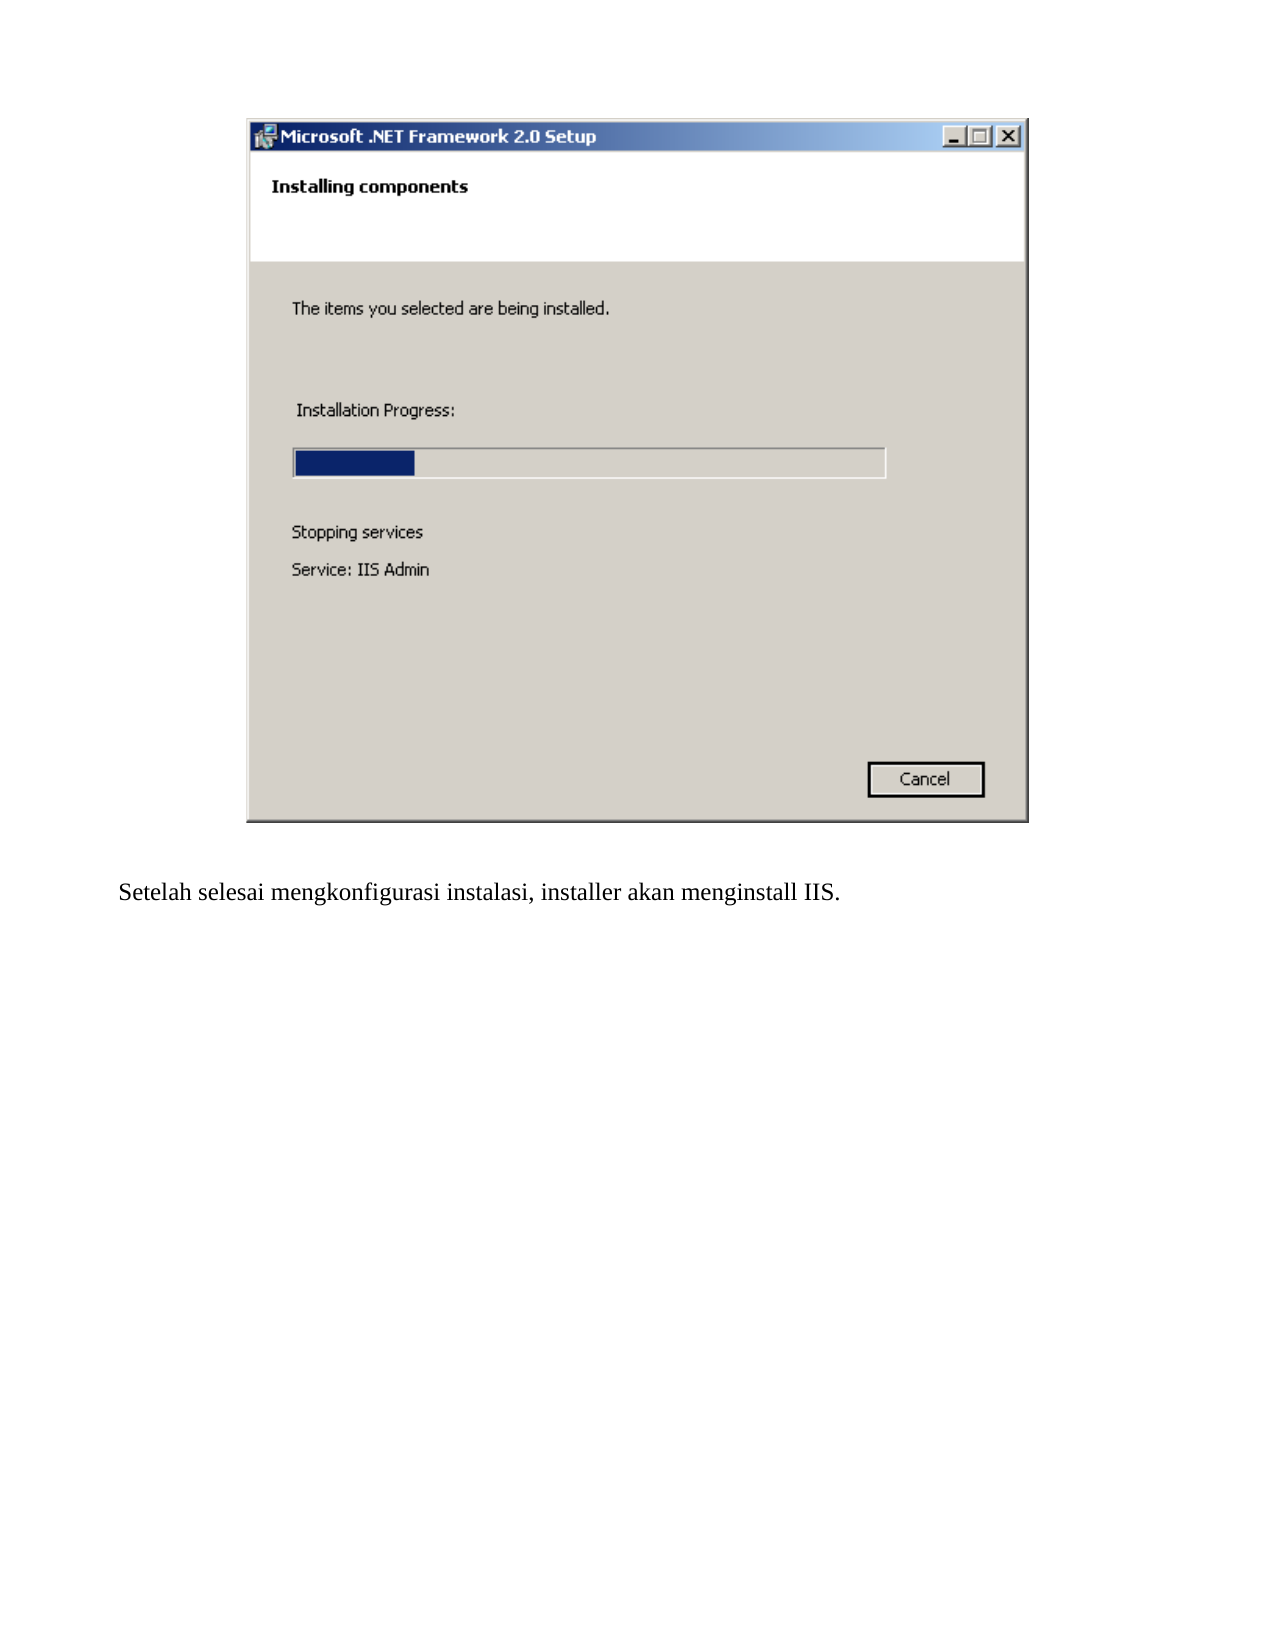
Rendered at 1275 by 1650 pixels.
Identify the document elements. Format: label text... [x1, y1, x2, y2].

picture [246, 118, 1029, 823]
text Setelah selesai mengkonfigurasi instalasi, installer akan menginstall IIS. [118, 878, 1157, 906]
